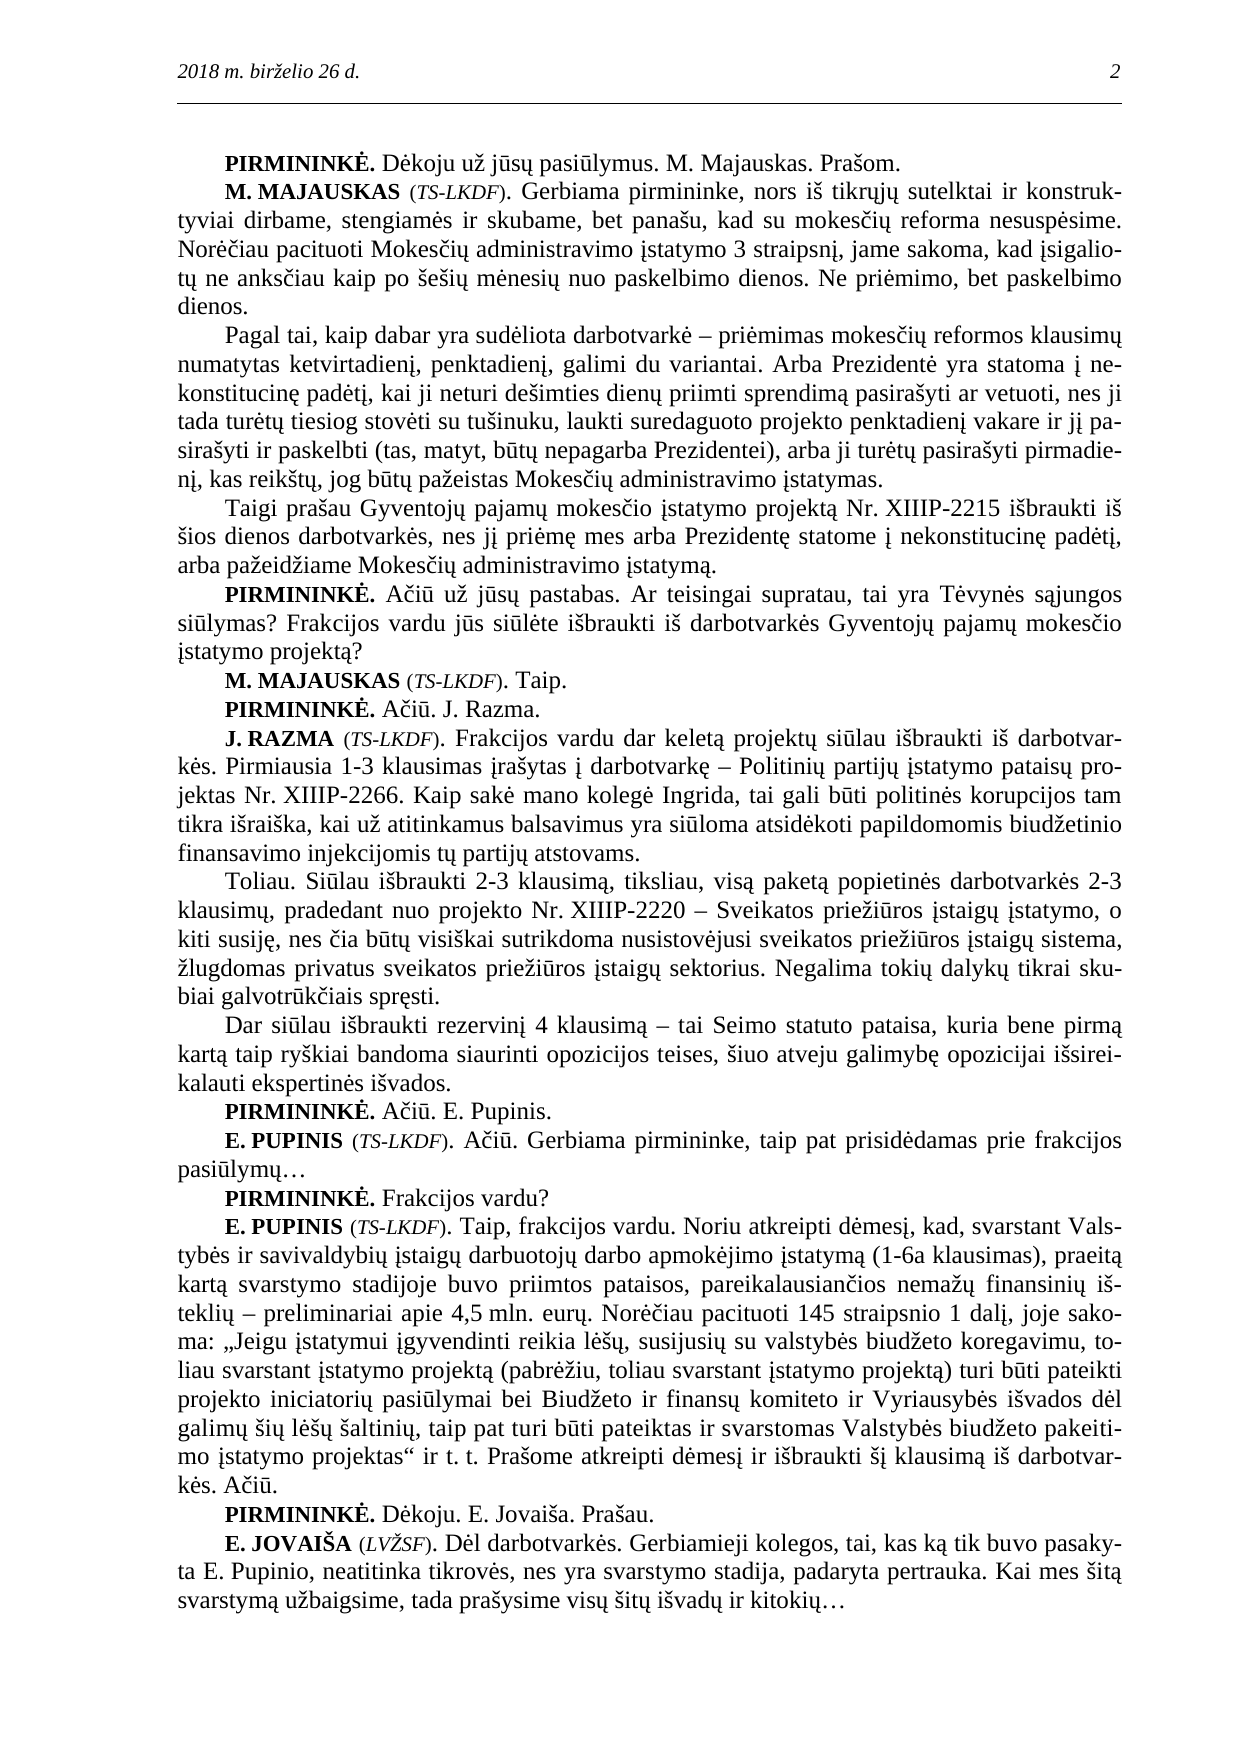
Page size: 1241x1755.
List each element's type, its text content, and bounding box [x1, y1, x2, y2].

text To­liau. Siū­lau iš­brauk­ti 2-3 klau­si­mą, tiks­liau, vi­są pa­ke­tą po­pie­ti­nės dar­bo­tvarkės 2-3 klau­si­mų, pra­de­dant nuo pro­jek­to Nr. XIIIP-2220 – Svei­ka­tos prie­žiū­ros įstai­gų įsta­ty­mo, o ki­ti su­si­ję, nes čia bū­tų vi­siš­kai su­trik­do­ma nu­si­sto­vė­ju­si svei­ka­tos prie­žiū­ros įstai­gų sis­te­ma, žlug­do­mas pri­va­tus svei­ka­tos prie­žiū­ros įstai­gų sek­to­rius. Ne­ga­li­ma to­kių da­ly­kų tik­rai sku­biai gal­vot­rūk­čiais spręs­ti. [177, 866, 1122, 1010]
text J. RAZMA (TS-LKDF). Frak­ci­jos var­du dar ke­le­tą pro­jek­tų siū­lau iš­brauk­ti iš dar­bo­tvar­kės. Pir­miau­sia 1-3 klau­si­mas įra­šy­tas į dar­bo­tvarkę – Po­li­ti­nių par­ti­jų įsta­ty­mo pa­tai­sų pro­jek­tas Nr. XIIIP-2266. Kaip sa­kė ma­no ko­le­gė In­gri­da, tai ga­li bū­ti po­li­ti­nės ko­rup­ci­jos tam tik­ra iš­raiš­ka, kai už ati­tin­ka­mus bal­sa­vi­mus yra siū­lo­ma at­si­dė­ko­ti pa­pil­do­mo­mis biu­dže­ti­nio fi­nan­sa­vi­mo in­jek­ci­jo­mis tų par­ti­jų at­sto­vams. [177, 723, 1122, 866]
text PIRMININKĖ. Ačiū už jū­sų pa­sta­bas. Ar tei­sin­gai su­pra­tau, tai yra Tė­vy­nės są­jun­gos siū­ly­mas? Frak­ci­jos var­du jūs siū­lė­te iš­brauk­ti iš dar­bo­tvarkės Gy­ven­to­jų pa­ja­mų mo­kes­čio įsta­ty­mo pro­jek­tą? [177, 579, 1122, 665]
text Pa­gal tai, kaip da­bar yra su­dė­lio­ta dar­bo­tvarkė – pri­ėmi­mas mo­kes­čių re­for­mos klau­si­mų nu­ma­ty­tas ket­vir­ta­die­nį, penk­ta­die­nį, ga­li­mi du va­rian­tai. Ar­ba Pre­zi­den­tė yra sta­to­ma į ne­kon­s­ti­tu­ci­nę pa­dė­tį, kai ji ne­tu­ri de­šim­ties die­nų pri­im­ti spren­di­mą pa­si­ra­šy­ti ar ve­tuo­ti, nes ji ta­da tu­rė­tų tie­siog sto­vė­ti su tu­ši­nu­ku, lauk­ti su­re­da­guo­to pro­jek­to penk­ta­die­nį va­ka­re ir jį pa­si­ra­šy­ti ir pa­skelb­ti (tas, ma­tyt, bū­tų ne­pa­gar­ba Pre­zi­den­tei), ar­ba ji tu­rė­tų pa­si­ra­šy­ti pir­ma­die­nį, kas reikš­tų, jog bū­tų pa­žeis­tas Mo­kes­čių ad­mi­nist­ra­vi­mo įsta­ty­mas. [177, 320, 1122, 493]
text E. PUPINIS (TS-LKDF). Taip, frak­ci­jos var­du. No­riu at­kreip­ti dė­me­sį, kad, svars­tant Vals­ty­bės ir sa­vi­val­dy­bių įstai­gų dar­buo­to­jų dar­bo ap­mo­kė­ji­mo įsta­ty­mą (1-6a klau­si­mas), pra­ei­tą kar­tą svars­ty­mo sta­di­jo­je bu­vo pri­im­tos pa­tai­sos, pa­rei­ka­lau­sian­čios ne­ma­žų fi­nan­si­nių iš­teklių – pre­li­mi­na­riai apie 4,5 mln. eu­rų. No­rė­čiau pa­ci­tuo­ti 145 straips­nio 1 da­lį, jo­je sa­ko­ma: „Jei­gu įsta­ty­mui įgy­ven­din­ti rei­kia lė­šų, su­si­ju­sių su vals­ty­bės biu­dže­to ko­re­ga­vi­mu, to­liau svars­tant įsta­ty­mo pro­jek­tą (pa­brė­žiu, to­liau svars­tant įsta­ty­mo pro­jek­tą) tu­ri bū­ti pa­teik­ti pro­jek­to ini­cia­to­rių pa­siū­ly­mai bei Biu­dže­to ir fi­nan­sų ko­mi­te­to ir Vy­riau­sy­bės iš­va­dos dėl ga­li­mų šių lė­šų šal­ti­nių, taip pat tu­ri bū­ti pa­teik­tas ir svars­to­mas Vals­ty­bės biu­dže­to pa­kei­ti­mo įsta­ty­mo pro­jek­tas“ ir t. t. Pra­šo­me at­kreip­ti dė­me­sį ir iš­brauk­ti šį klau­si­mą iš dar­bo­tvar­kės. Ačiū. [177, 1211, 1122, 1499]
text PIRMININKĖ. Ačiū. J. Raz­ma. [177, 694, 1122, 723]
text E. PUPINIS (TS-LKDF). Ačiū. Ger­bia­ma pir­mi­nin­ke, taip pat pri­si­dė­da­mas prie frak­ci­jos pa­siū­ly­mų… [177, 1125, 1122, 1183]
text M. MAJAUSKAS (TS-LKDF). Ger­bia­ma pir­mi­nin­ke, nors iš tik­rų­jų su­telk­tai ir kon­struk­tyviai dir­ba­me, sten­gia­mės ir sku­ba­me, bet pa­na­šu, kad su mo­kes­čių re­for­ma ne­su­spė­si­me. No­rė­čiau pa­ci­tuo­ti Mo­kes­čių ad­mi­nist­ra­vi­mo įsta­ty­mo 3 straips­nį, ja­me sa­ko­ma, kad įsi­ga­lio­tų ne anks­čiau kaip po še­šių mė­ne­sių nuo pa­skel­bi­mo die­nos. Ne pri­ėmi­mo, bet pa­skel­bi­mo die­nos. [177, 176, 1122, 320]
text M. MAJAUSKAS (TS-LKDF). Taip. [177, 665, 1122, 694]
text PIRMININKĖ. Dė­ko­ju už jū­sų pa­siū­ly­mus. M. Ma­jaus­kas. Pra­šom. [177, 148, 1122, 176]
text E. JOVAIŠA (LVŽSF). Dėl dar­bo­tvarkės. Ger­bia­mie­ji ko­le­gos, tai, kas ką tik bu­vo pa­sa­ky­ta E. Pu­pi­nio, ne­ati­tin­ka tik­ro­vės, nes yra svars­ty­mo sta­di­ja, pa­da­ry­ta per­trau­ka. Kai mes ši­tą svars­ty­mą už­baig­si­me, ta­da pra­šy­si­me vi­sų ši­tų iš­va­dų ir ki­to­kių… [177, 1528, 1122, 1614]
text PIRMININKĖ. Dė­ko­ju. E. Jo­vai­ša. Pra­šau. [177, 1499, 1122, 1528]
text Tai­gi pra­šau Gy­ven­to­jų pa­ja­mų mo­kes­čio įsta­ty­mo pro­jek­tą Nr. XIIIP-2215 iš­brauk­ti iš šios die­nos dar­bo­tvarkės, nes jį pri­ėmę mes ar­ba Pre­zi­den­tę sta­to­me į ne­kons­ti­tu­ci­nę pa­dė­tį, ar­ba pa­žei­džia­me Mo­kes­čių ad­mi­nist­ra­vi­mo įsta­ty­mą. [177, 493, 1122, 579]
text PIRMININKĖ. Ačiū. E. Pu­pi­nis. [177, 1096, 1122, 1125]
text PIRMININKĖ. Frak­ci­jos var­du? [177, 1183, 1122, 1211]
text Dar siū­lau iš­brauk­ti re­zer­vi­nį 4 klau­si­mą – tai Sei­mo sta­tu­to pa­tai­sa, ku­ria be­ne pir­mą kar­tą taip ryš­kiai ban­do­ma siau­rin­ti opo­zi­ci­jos tei­ses, šiuo at­ve­ju ga­li­my­bę opo­zi­ci­jai iš­si­rei­ka­lau­ti eks­per­ti­nės iš­va­dos. [177, 1010, 1122, 1096]
